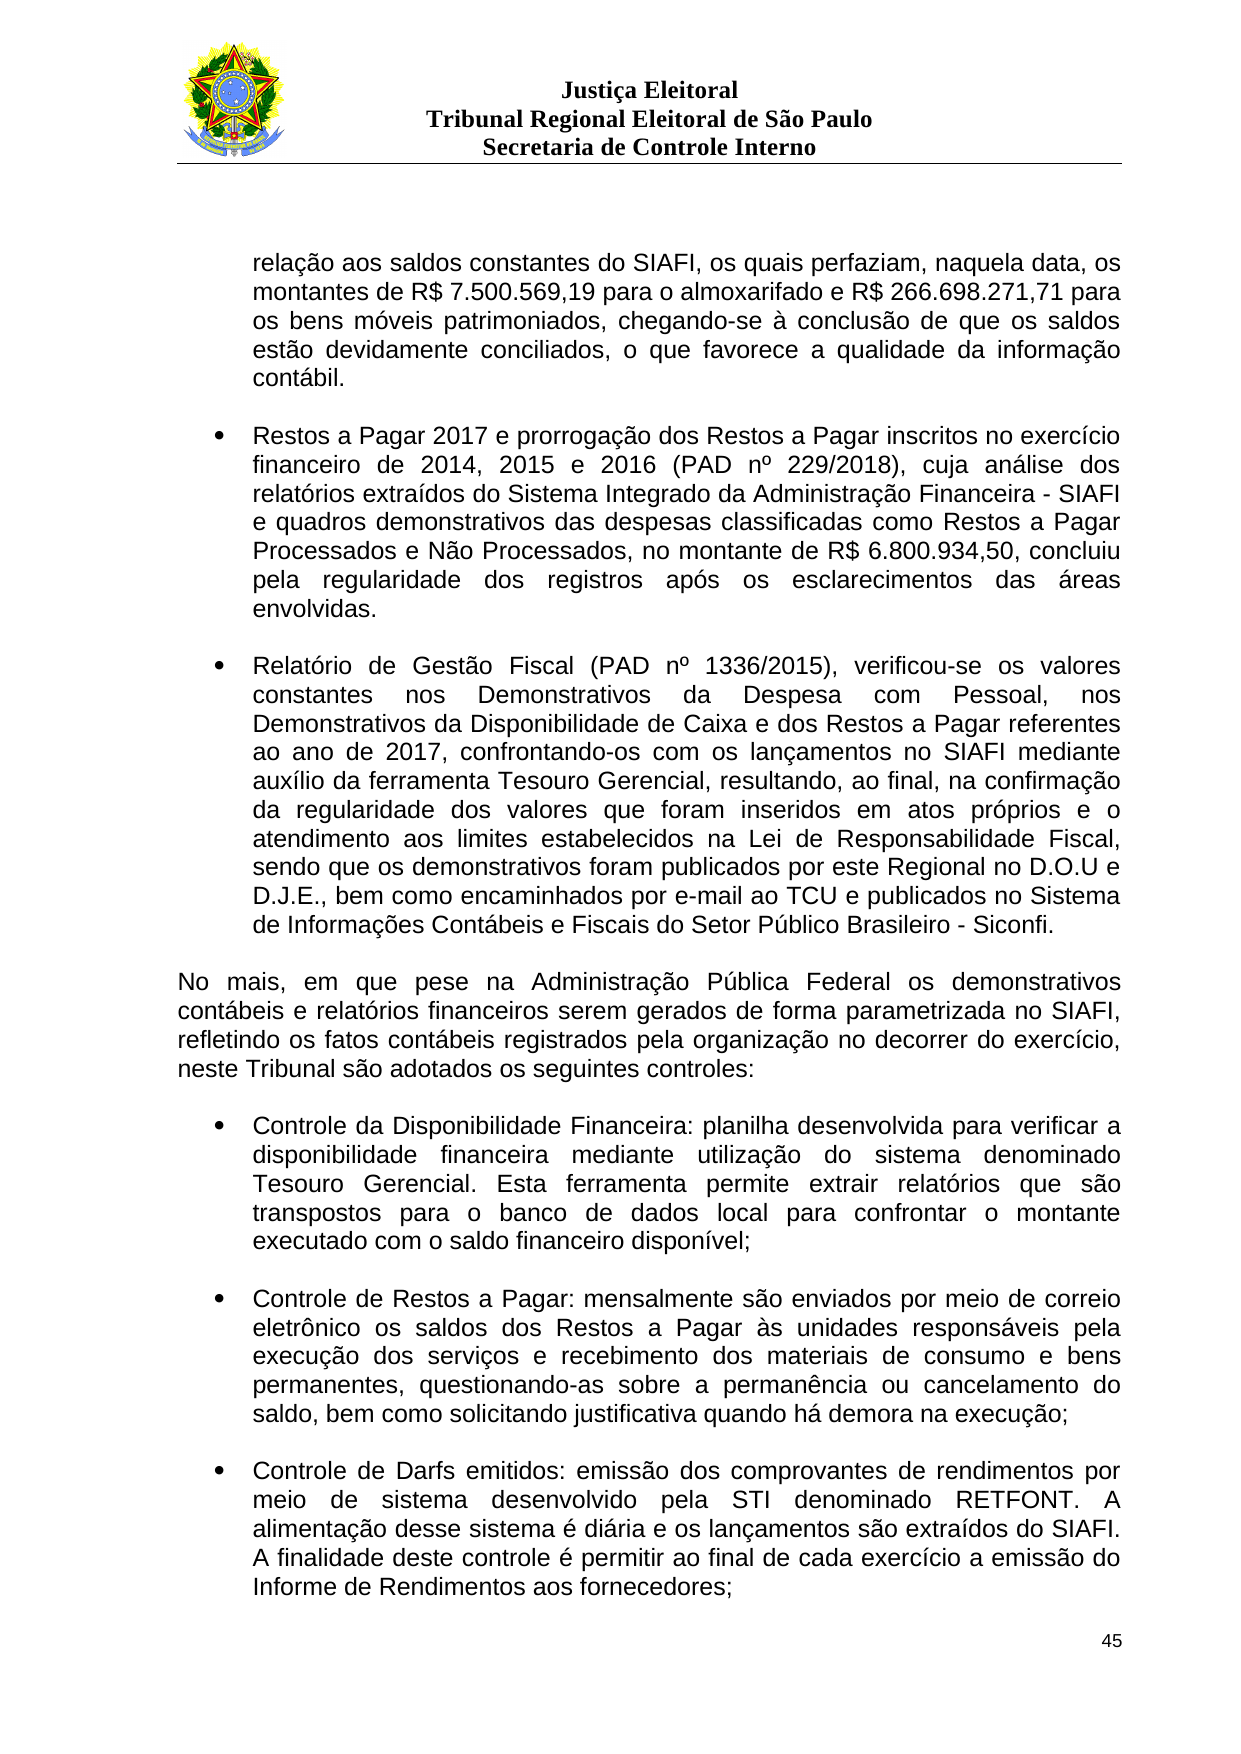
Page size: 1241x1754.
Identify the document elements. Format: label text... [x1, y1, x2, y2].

list Controle de Darfs emitidos: emissão dos comprovantes de rendimentos por meio de sistema desenvolvido pela STI denominado RETFONT. A alimentação desse sistema é diária e os lançamentos são extraídos do SIAFI. A finalidade deste controle é permitir ao final de cada exercício a emissão do Informe de Rendimentos aos fornecedores; [215, 1456, 1122, 1600]
list Restos a Pagar 2017 e prorrogação dos Restos a Pagar inscritos no exercício financeiro de 2014, 2015 e 2016 (PAD nº 229/2018), cuja análise dos relatórios extraídos do Sistema Integrado da Administração Financeira - SIAFI e quadros demonstrativos das despesas classificadas como Restos a Pagar Processados e Não Processados, no montante de R$ 6.800.934,50, concluiu pela regularidade dos registros após os esclarecimentos das áreas envolvidas. [215, 421, 1122, 622]
list Controle da Disponibilidade Financeira: planilha desenvolvida para verificar a disponibilidade financeira mediante utilização do sistema denominado Tesouro Gerencial. Esta ferramenta permite extrair relatórios que são transpostos para o banco de dados local para confrontar o montante executado com o saldo financeiro disponível; [215, 1111, 1122, 1255]
text No mais, em que pese na Administração Pública Federal os demonstrativos contábeis e relatórios financeiros serem gerados de forma parametrizada no SIAFI, refletindo os fatos contábeis registrados pela organização no decorrer do exercício, neste Tribunal são adotados os seguintes controles: [177, 967, 1122, 1082]
list Relatório de Gestão Fiscal (PAD nº 1336/2015), verificou-se os valores constantes nos Demonstrativos da Despesa com Pessoal, nos Demonstrativos da Disponibilidade de Caixa e dos Restos a Pagar referentes ao ano de 2017, confrontando-os com os lançamentos no SIAFI mediante auxílio da ferramenta Tesouro Gerencial, resultando, ao final, na confirmação da regularidade dos valores que foram inseridos em atos próprios e o atendimento aos limites estabelecidos na Lei de Responsabilidade Fiscal, sendo que os demonstrativos foram publicados por este Regional no D.O.U e D.J.E., bem como encaminhados por e-mail ao TCU e publicados no Sistema de Informações Contábeis e Fiscais do Setor Público Brasileiro - Siconfi. [215, 651, 1122, 939]
list Controle de Restos a Pagar: mensalmente são enviados por meio de correio eletrônico os saldos dos Restos a Pagar às unidades responsáveis pela execução dos serviços e recebimento dos materiais de consumo e bens permanentes, questionando-as sobre a permanência ou cancelamento do saldo, bem como solicitando justificativa quando há demora na execução; [215, 1284, 1122, 1428]
list relação aos saldos constantes do SIAFI, os quais perfaziam, naquela data, os montantes de R$ 7.500.569,19 para o almoxarifado e R$ 266.698.271,71 para os bens móveis patrimoniados, chegando-se à conclusão de que os saldos estão devidamente conciliados, o que favorece a qualidade da informação contábil. [215, 248, 1122, 392]
